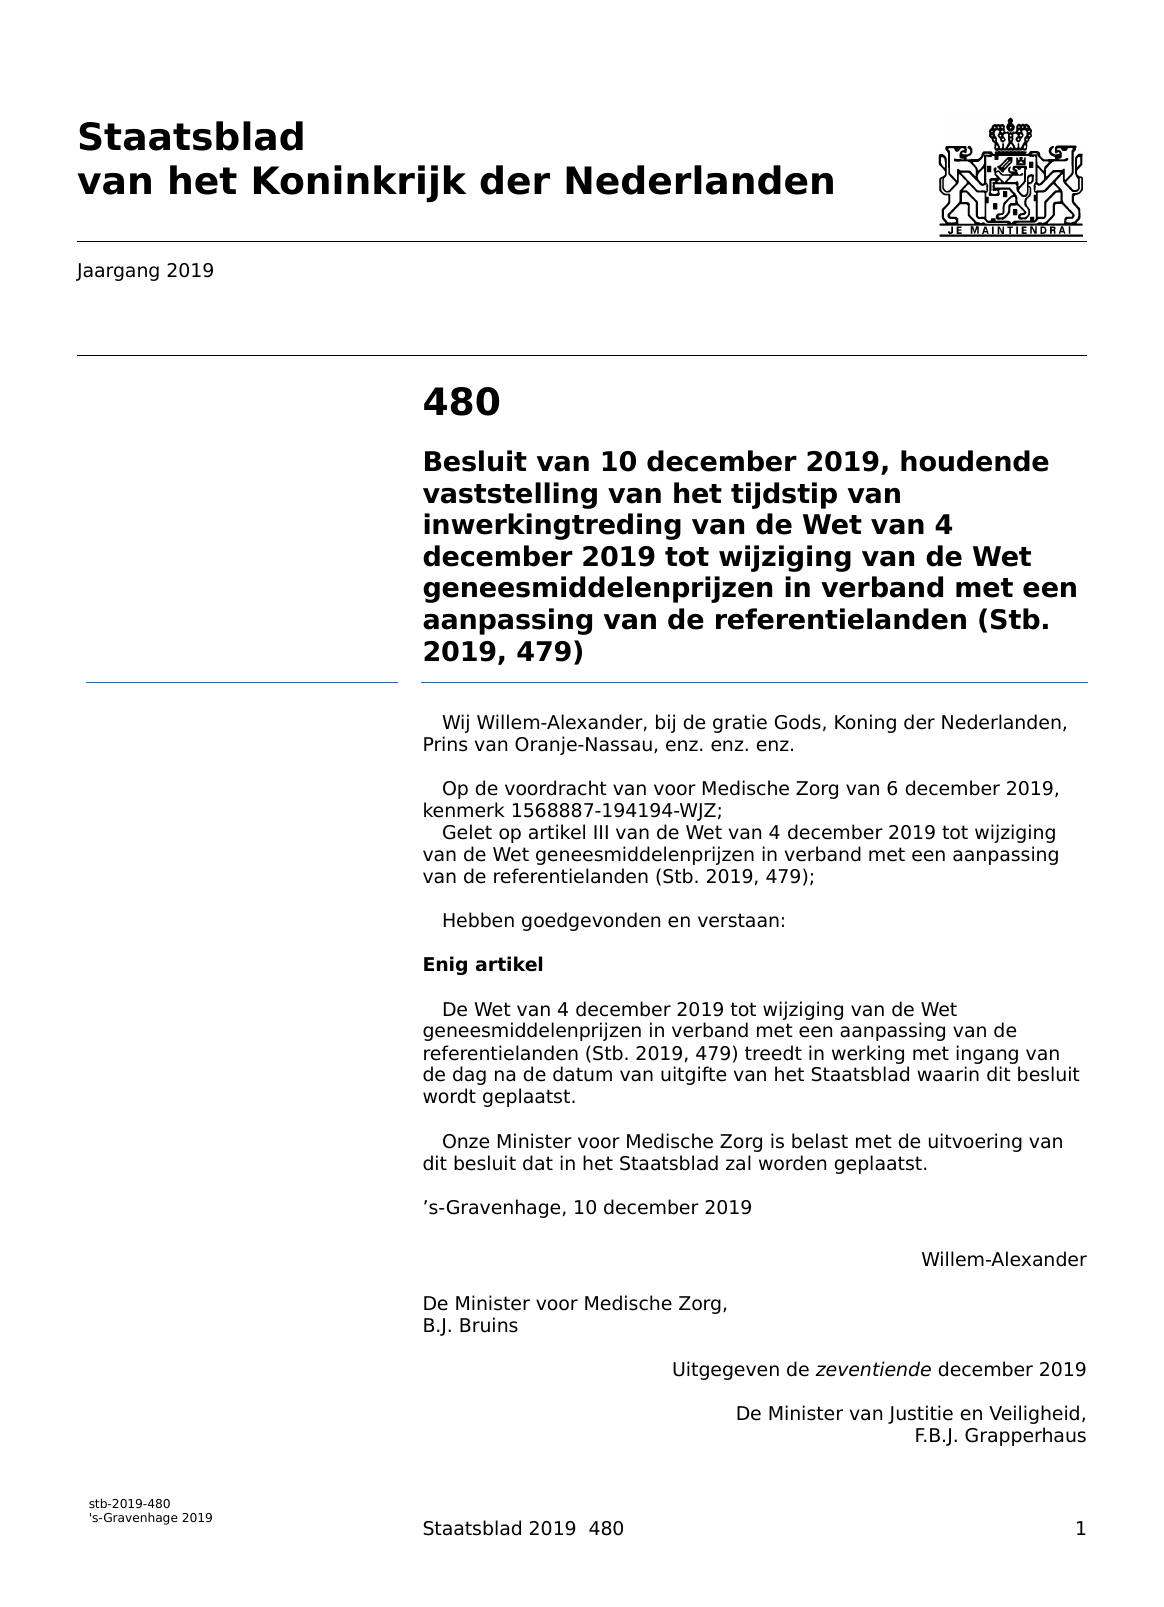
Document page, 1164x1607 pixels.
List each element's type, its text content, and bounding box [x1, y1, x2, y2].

table_header Staatsblad van het Koninkrijk der Nederlanden [77, 100, 886, 241]
text stb-2019-480 [88, 1497, 323, 1511]
text Onze Minister voor Medische Zorg is belast met de uitvoering van dit besluit dat in het Staatsblad zal worden geplaatst. [422, 1131, 1087, 1174]
subtitle Enig artikel [422, 954, 1087, 976]
text Gelet op artikel III van de Wet van 4 december 2019 tot wijziging van de Wet geneesmiddelenprijzen in verband met een aanpassing van de referentielanden (Stb. 2019, 479); [422, 822, 1087, 888]
text 's-Gravenhage 2019 [88, 1511, 323, 1525]
text Besluit van 10 december 2019, houdende vaststelling van het tijdstip van inwerkingtreding van de Wet van 4 december 2019 tot wijziging van de Wet geneesmiddelenprijzen in verband met een aanpassing van de referentielanden (Stb. 2019, 479) [422, 447, 1087, 667]
text Uitgegeven de zeventiende december 2019 [422, 1359, 1087, 1381]
text Willem-Alexander [422, 1249, 1087, 1271]
text De Minister van Justitie en Veiligheid, F.B.J. Grapperhaus [422, 1403, 1087, 1447]
picture [936, 115, 1087, 240]
subtitle 480 [422, 381, 1087, 424]
text Op de voordracht van voor Medische Zorg van 6 december 2019, kenmerk 1568887-194194-WJZ; [422, 778, 1087, 822]
text Hebben goedgevonden en verstaan: [422, 910, 1087, 932]
table_header [886, 100, 1087, 241]
text De Wet van 4 december 2019 tot wijziging van de Wet geneesmiddelenprijzen in verband met een aanpassing van de referentielanden (Stb. 2019, 479) treedt in werking met ingang van de dag na de datum van uitgifte van het Staatsblad waarin dit besluit wordt geplaatst. [422, 998, 1087, 1108]
text De Minister voor Medische Zorg, B.J. Bruins [422, 1293, 1087, 1337]
table_cell Jaargang 2019 [77, 242, 1087, 355]
text Wij Willem-Alexander, bij de gratie Gods, Koning der Nederlanden, Prins van Oranje-Nassau, enz. enz. enz. [422, 712, 1087, 756]
text ’s-Gravenhage, 10 december 2019 [422, 1197, 1087, 1219]
